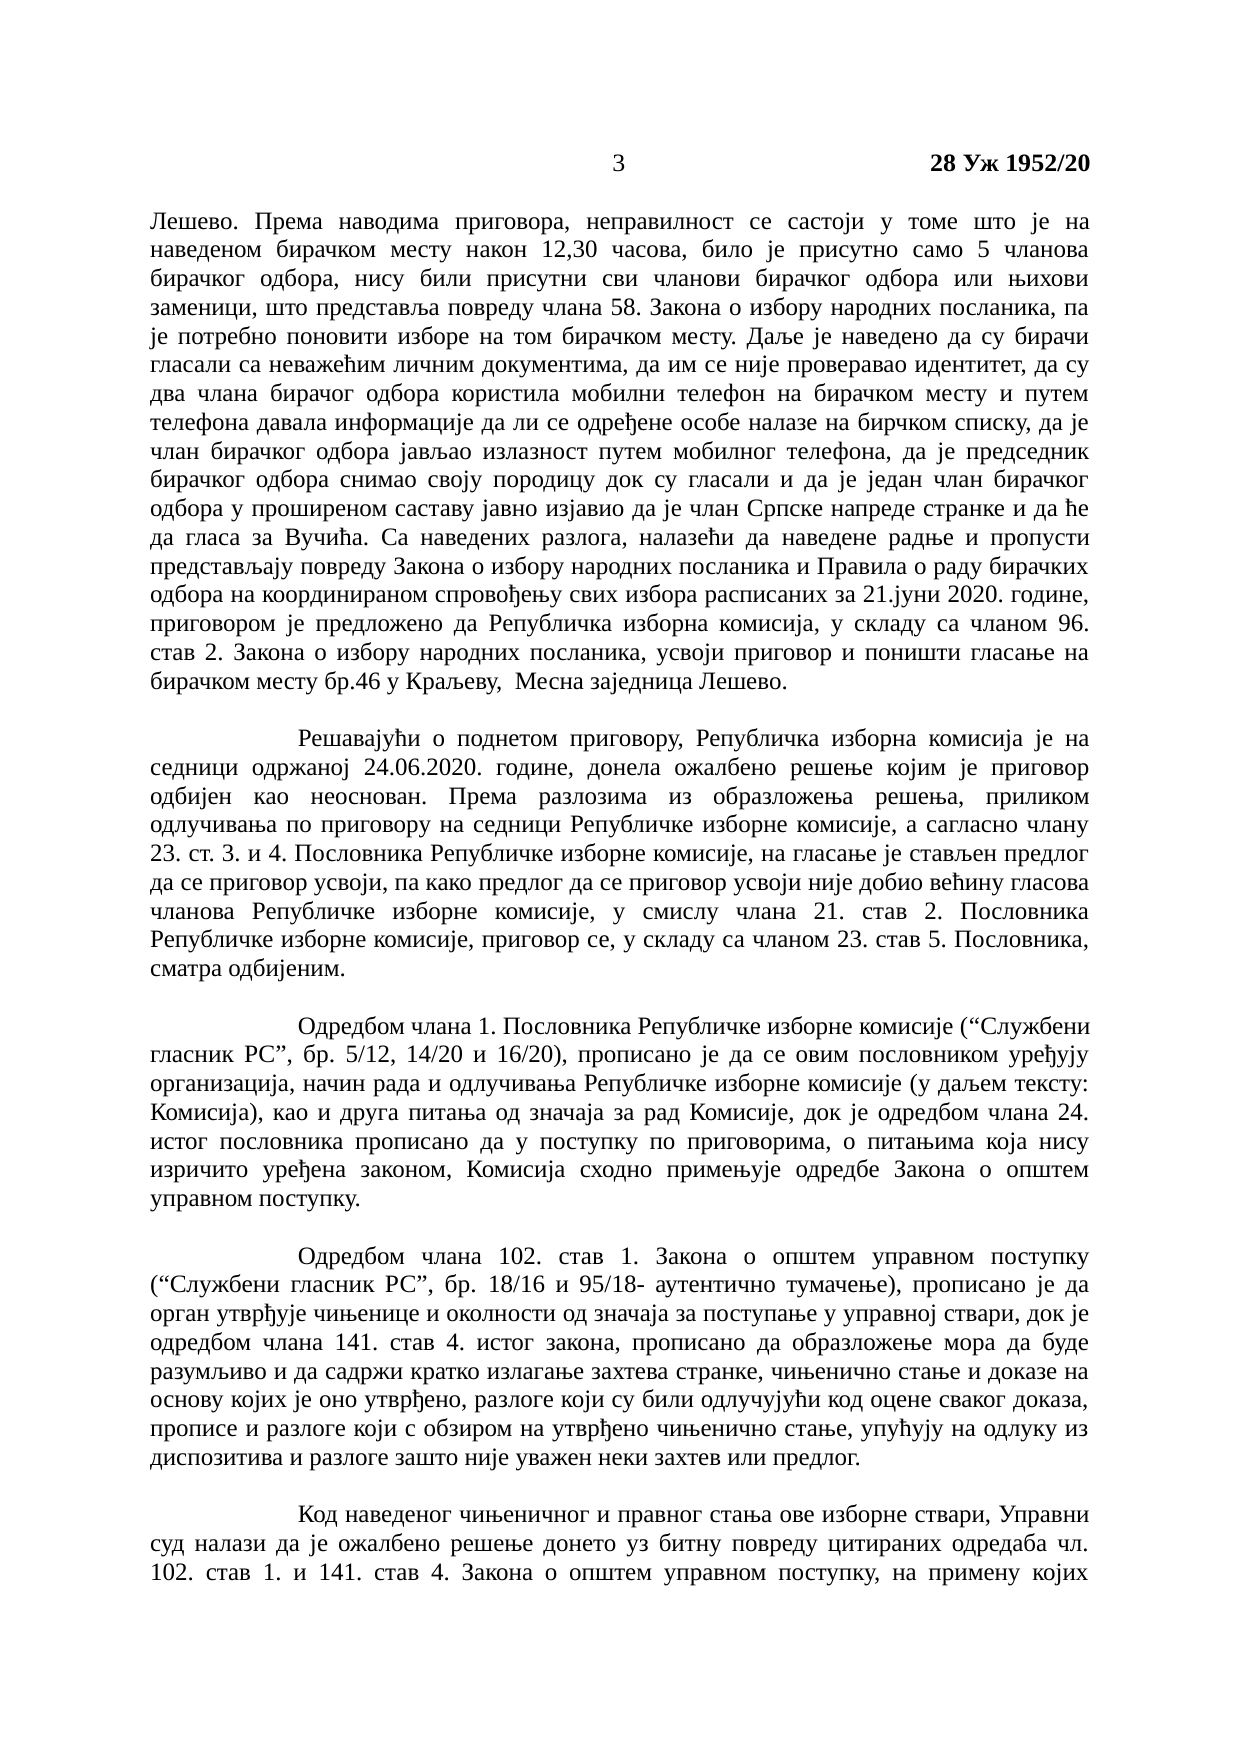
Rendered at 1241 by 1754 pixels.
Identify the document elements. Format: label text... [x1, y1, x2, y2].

text Лешево. Према наводима приговора, неправилност се састоји у томе што је на наведеном бирачком месту након 12,30 часова, било је присутно само 5 чланова бирачког одбора, нису били присутни сви чланови бирачког одбора или њихови заменици, што представља повреду члана 58. Закона о избору народних посланика, па је потребно поновити изборе на том бирачком месту. Даље је наведено да су бирачи гласали са неважећим личним документима, да им се није проверавао идентитет, да су два члана бирачог одбора користила мобилни телефон на бирачком месту и путем телефона давала информације да ли се одређене особе налазе на бирчком списку, да је члан бирачког одбора јављао излазност путем мобилног телефона, да је председник бирачког одбора снимао своју породицу док су гласали и да је један члан бирачког одбора у проширеном саставу јавно изјавио да је члан Српске напреде странке и да ће да гласа за Вучића. Са наведених разлога, налазећи да наведене радње и пропусти представљају повреду Закона о избору народних посланика и Правила о раду бирачких одбора на координираном спровођењу свих избора расписаних за 21.јуни 2020. године, приговором је предложено да Републичка изборна комисија, у складу са чланом 96. став 2. Закона о избору народних посланика, усвоји приговор и поништи гласање на бирачком месту бр.46 у Краљеву, Месна заједница Лешево. [150, 206, 1090, 694]
text Одредбом члана 102. став 1. Закона о општем управном поступку (“Службени гласник РС”, бр. 18/16 и 95/18- аутентично тумачење), прописано је да орган утврђује чињенице и околности од значаја за поступање у управној ствари, док је одредбом члана 141. став 4. истог закона, прописано да образложење мора да буде разумљиво и да садржи кратко излагање захтева странке, чињенично стање и доказе на основу којих је оно утврђено, разлоге који су били одлучујући код оцене сваког доказа, прописе и разлоге који с обзиром на утврђено чињенично стање, упућују на одлуку из диспозитива и разлоге зашто није уважен неки захтев или предлог. [150, 1241, 1090, 1471]
text Код наведеног чињеничног и правног стања ове изборне ствари, Управни суд налази да је ожалбено решење донето уз битну повреду цитираних одредаба чл. 102. став 1. и 141. став 4. Закона о општем управном поступку, на примену којих [150, 1499, 1090, 1586]
text Решавајући о поднетом приговору, Републичка изборна комисија је на седници одржаној 24.06.2020. године, донела ожалбено решење којим је приговор одбијен као неоснован. Према разлозима из образложења решења, приликом одлучивања по приговору на седници Републичке изборне комисије, а сагласно члану 23. ст. 3. и 4. Пословника Републичке изборне комисије, на гласање је стављен предлог да се приговор усвоји, па како предлог да се приговор усвоји није добио већину гласова чланова Републичке изборне комисије, у смислу члана 21. став 2. Пословника Републичке изборне комисије, приговор се, у складу са чланом 23. став 5. Пословника, сматра одбијеним. [150, 723, 1090, 982]
text Одредбом члана 1. Пословника Републичке изборне комисије (“Службени гласник РС”, бр. 5/12, 14/20 и 16/20), прописано је да се овим пословником уређују организација, начин рада и одлучивања Републичке изборне комисије (у даљем тексту: Комисија), као и друга питања од значаја за рад Комисије, док је одредбом члана 24. истог пословника прописано да у поступку по приговорима, о питањима која нису изричито уређена законом, Комисија сходно примењује одредбе Закона о општем управном поступку. [150, 1011, 1090, 1212]
